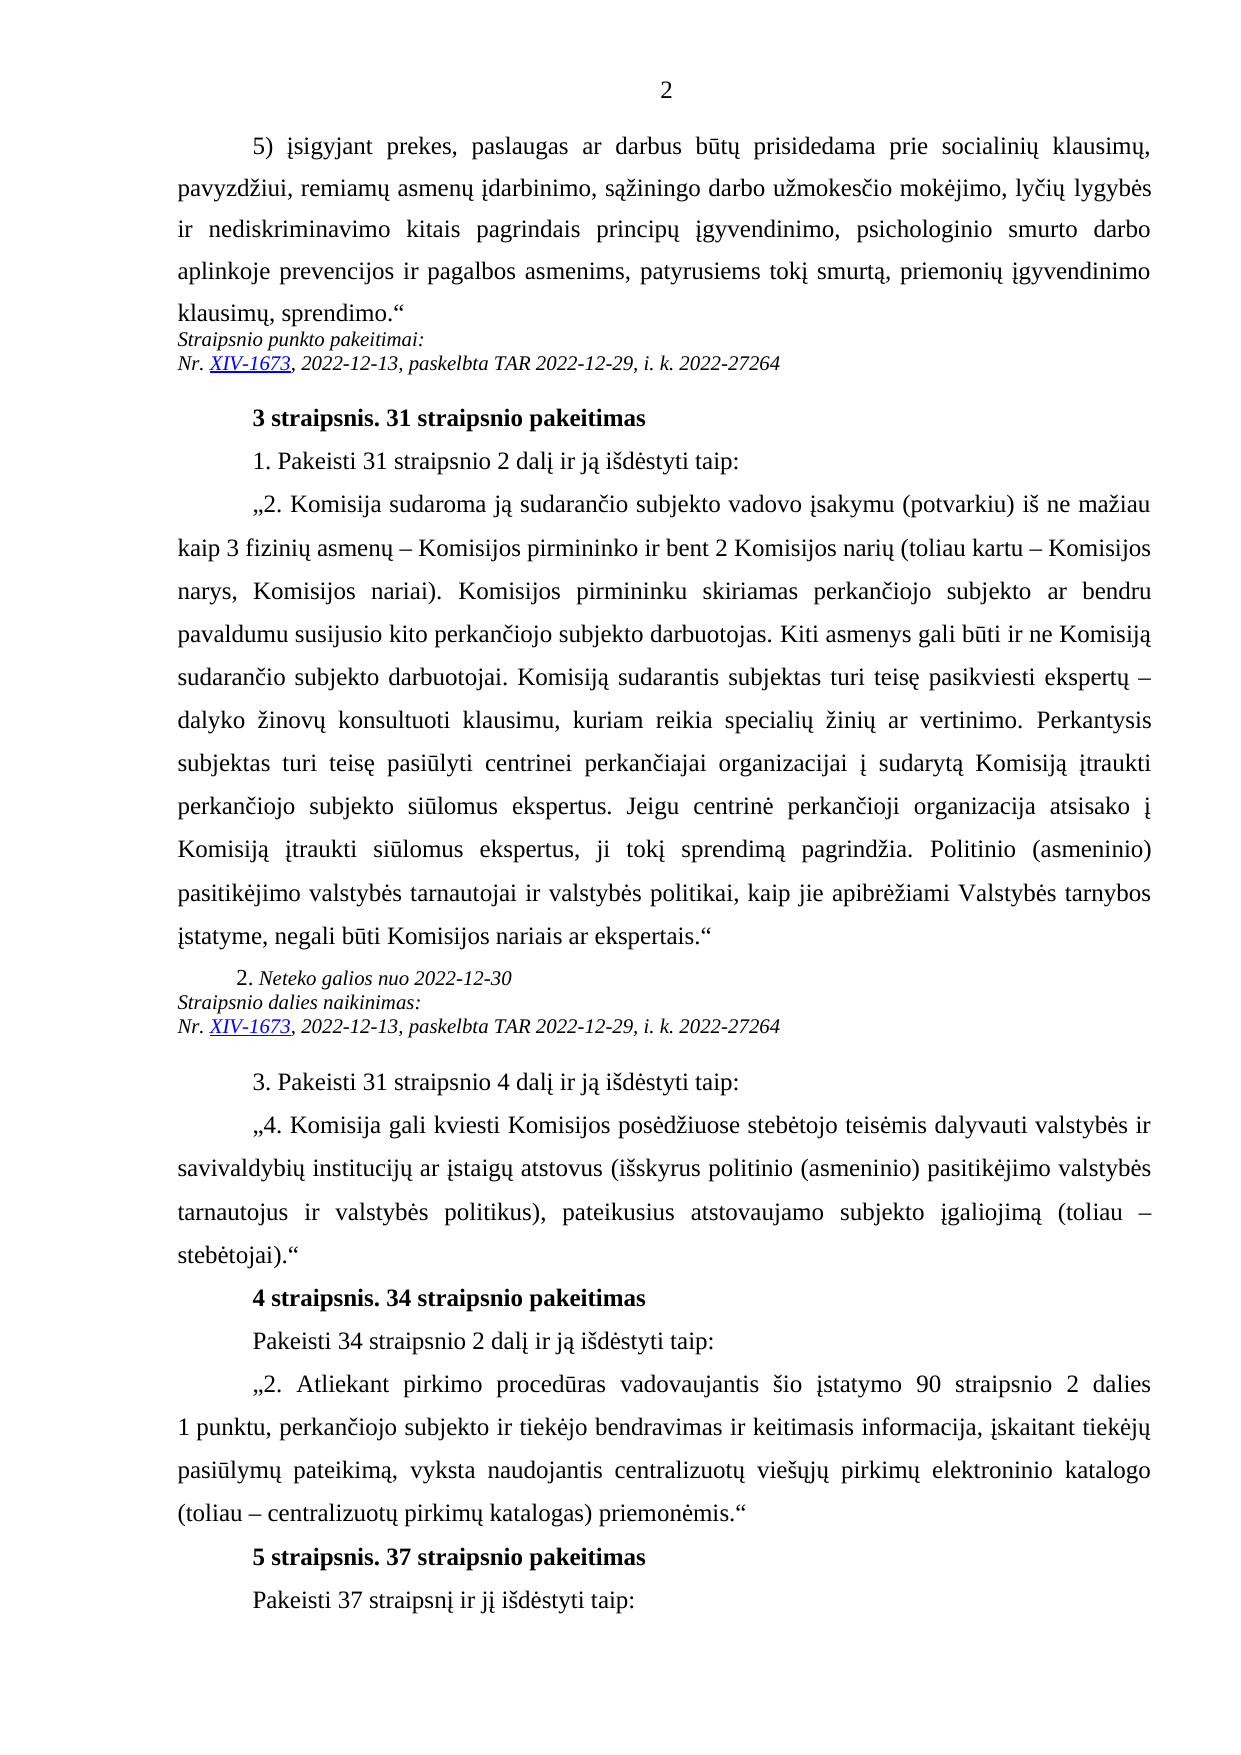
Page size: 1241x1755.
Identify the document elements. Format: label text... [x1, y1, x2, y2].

text Straipsnio punkto pakeitimai: [177, 326, 1152, 351]
text 4 straipsnis. 34 straipsnio pakeitimas [177, 1283, 1152, 1312]
text Pakeisti 34 straipsnio 2 dalį ir ją išdėstyti taip: [177, 1326, 1152, 1355]
text 2. Neteko galios nuo 2022-12-30 [177, 964, 1152, 990]
text 5 straipsnis. 37 straipsnio pakeitimas [177, 1542, 1152, 1570]
text 5) įsigyjant prekes, paslaugas ar darbus būtų prisidedama prie socialinių klausimų, pavyzdžiui, remiamų asmenų įdarbinimo, sąžiningo darbo užmokesčio mokėjimo, lyčių lygybės ir nediskriminavimo kitais pagrindais principų įgyvendinimo, psichologinio smurto darbo aplinkoje prevencijos ir pagalbos asmenims, patyrusiems tokį smurtą, priemonių įgyvendinimo klausimų, sprendimo.“ [177, 118, 1152, 326]
text Straipsnio dalies naikinimas: [177, 990, 1152, 1014]
text Pakeisti 37 straipsnį ir jį išdėstyti taip: [177, 1585, 1152, 1613]
text „4. Komisija gali kviesti Komisijos posėdžiuose stebėtojo teisėmis dalyvauti valstybės ir savivaldybių institucijų ar įstaigų atstovus (išskyrus politinio (asmeninio) pasitikėjimo valstybės tarnautojus ir valstybės politikus), pateikusius atstovaujamo subjekto įgaliojimą (toliau – stebėtojai).“ [177, 1110, 1152, 1268]
text Nr. XIV-1673, 2022-12-13, paskelbta TAR 2022-12-29, i. k. 2022-27264 [177, 351, 1152, 374]
text 3 straipsnis. 31 straipsnio pakeitimas [177, 403, 1152, 432]
text 3. Pakeisti 31 straipsnio 4 dalį ir ją išdėstyti taip: [177, 1067, 1152, 1096]
text „2. Atliekant pirkimo procedūras vadovaujantis šio įstatymo 90 straipsnio 2 dalies 1 punktu, perkančiojo subjekto ir tiekėjo bendravimas ir keitimasis informacija, įskaitant tiekėjų pasiūlymų pateikimą, vyksta naudojantis centralizuotų viešųjų pirkimų elektroninio katalogo (toliau – centralizuotų pirkimų katalogas) priemonėmis.“ [177, 1369, 1152, 1527]
text Nr. XIV-1673, 2022-12-13, paskelbta TAR 2022-12-29, i. k. 2022-27264 [177, 1014, 1152, 1038]
text „2. Komisija sudaroma ją sudarančio subjekto vadovo įsakymu (potvarkiu) iš ne mažiau kaip 3 fizinių asmenų – Komisijos pirmininko ir bent 2 Komisijos narių (toliau kartu – Komisijos narys, Komisijos nariai). Komisijos pirmininku skiriamas perkančiojo subjekto ar bendru pavaldumu susijusio kito perkančiojo subjekto darbuotojas. Kiti asmenys gali būti ir ne Komisiją sudarančio subjekto darbuotojai. Komisiją sudarantis subjektas turi teisę pasikviesti ekspertų – dalyko žinovų konsultuoti klausimu, kuriam reikia specialių žinių ar vertinimo. Perkantysis subjektas turi teisę pasiūlyti centrinei perkančiajai organizacijai į sudarytą Komisiją įtraukti perkančiojo subjekto siūlomus ekspertus. Jeigu centrinė perkančioji organizacija atsisako į Komisiją įtraukti siūlomus ekspertus, ji tokį sprendimą pagrindžia. Politinio (asmeninio) pasitikėjimo valstybės tarnautojai ir valstybės politikai, kaip jie apibrėžiami Valstybės tarnybos įstatyme, negali būti Komisijos nariais ar ekspertais.“ [177, 489, 1152, 949]
text 1. Pakeisti 31 straipsnio 2 dalį ir ją išdėstyti taip: [177, 446, 1152, 475]
